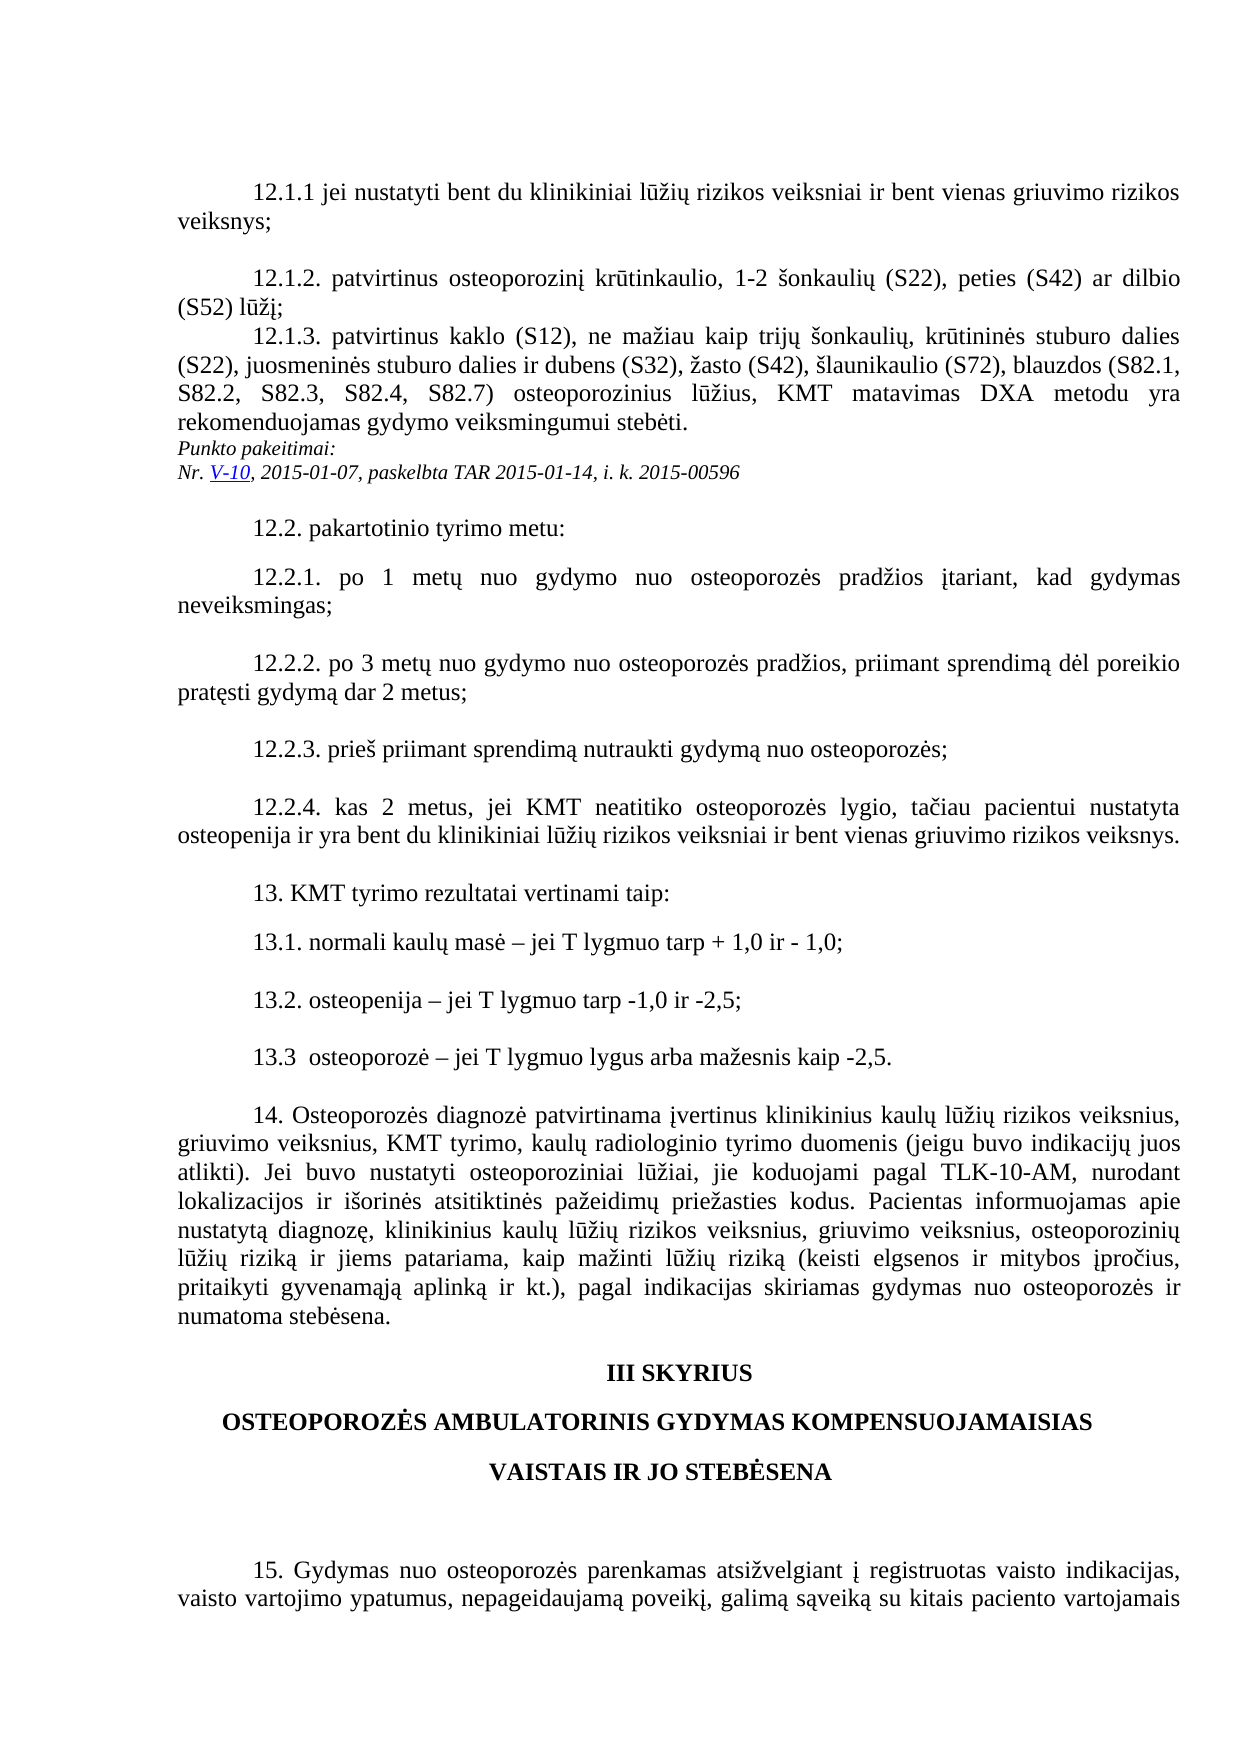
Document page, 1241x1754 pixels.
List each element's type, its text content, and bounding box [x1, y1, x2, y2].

text 13. KMT tyrimo rezultatai vertinami taip: [177, 878, 1181, 907]
text 13.2. osteopenija – jei T lygmuo tarp -1,0 ir -2,5; [177, 985, 1181, 1013]
text 12.1.3. patvirtinus kaklo (S12), ne mažiau kaip trijų šonkaulių, krūtininės stuburo dalies (S22), juosmeninės stuburo dalies ir dubens (S32), žasto (S42), šlaunikaulio (S72), blauzdos (S82.1, S82.2, S82.3, S82.4, S82.7) osteoporozinius lūžius, KMT matavimas DXA metodu yra rekomenduojamas gydymo veiksmingumui stebėti. [177, 321, 1181, 436]
text VAISTAIS IR JO STEBĖSENA [140, 1457, 1181, 1485]
text 12.1.2. patvirtinus osteoporozinį krūtinkaulio, 1-2 šonkaulių (S22), peties (S42) ar dilbio (S52) lūžį; [177, 263, 1181, 321]
text III SKYRIUS [177, 1358, 1181, 1387]
text 12.2.4. kas 2 metus, jei KMT neatitiko osteoporozės lygio, tačiau pacientui nustatyta osteopenija ir yra bent du klinikiniai lūžių rizikos veiksniai ir bent vienas griuvimo rizikos veiksnys. [177, 792, 1181, 849]
text Nr. V-10, 2015-01-07, paskelbta TAR 2015-01-14, i. k. 2015-00596 [177, 460, 1181, 484]
text 12.2.3. prieš priimant sprendimą nutraukti gydymą nuo osteoporozės; [177, 734, 1181, 763]
text 14. Osteoporozės diagnozė patvirtinama įvertinus klinikinius kaulų lūžių rizikos veiksnius, griuvimo veiksnius, KMT tyrimo, kaulų radiologinio tyrimo duomenis (jeigu buvo indikacijų juos atlikti). Jei buvo nustatyti osteoporoziniai lūžiai, jie koduojami pagal TLK-10-AM, nurodant lokalizacijos ir išorinės atsitiktinės pažeidimų priežasties kodus. Pacientas informuojamas apie nustatytą diagnozę, klinikinius kaulų lūžių rizikos veiksnius, griuvimo veiksnius, osteoporozinių lūžių riziką ir jiems patariama, kaip mažinti lūžių riziką (keisti elgsenos ir mitybos įpročius, pritaikyti gyvenamąją aplinką ir kt.), pagal indikacijas skiriamas gydymas nuo osteoporozės ir numatoma stebėsena. [177, 1100, 1181, 1330]
text OSTEOPOROZĖS AMBULATORINIS GYDYMAS KOMPENSUOJAMAISIAS [140, 1407, 1181, 1436]
text 15. Gydymas nuo osteoporozės parenkamas atsižvelgiant į registruotas vaisto indikacijas, vaisto vartojimo ypatumus, nepageidaujamą poveikį, galimą sąveiką su kitais paciento vartojamais [177, 1555, 1181, 1612]
text 13.1. normali kaulų masė – jei T lygmuo tarp + 1,0 ir - 1,0; [177, 927, 1181, 956]
text 12.1.1 jei nustatyti bent du klinikiniai lūžių rizikos veiksniai ir bent vienas griuvimo rizikos veiksnys; [177, 177, 1181, 235]
text 12.2.2. po 3 metų nuo gydymo nuo osteoporozės pradžios, priimant sprendimą dėl poreikio pratęsti gydymą dar 2 metus; [177, 648, 1181, 706]
text 12.2. pakartotinio tyrimo metu: [177, 513, 1181, 542]
text Punkto pakeitimai: [177, 436, 1181, 460]
text 13.3 osteoporozė – jei T lygmuo lygus arba mažesnis kaip -2,5. [177, 1042, 1181, 1071]
text 12.2.1. po 1 metų nuo gydymo nuo osteoporozės pradžios įtariant, kad gydymas neveiksmingas; [177, 562, 1181, 619]
